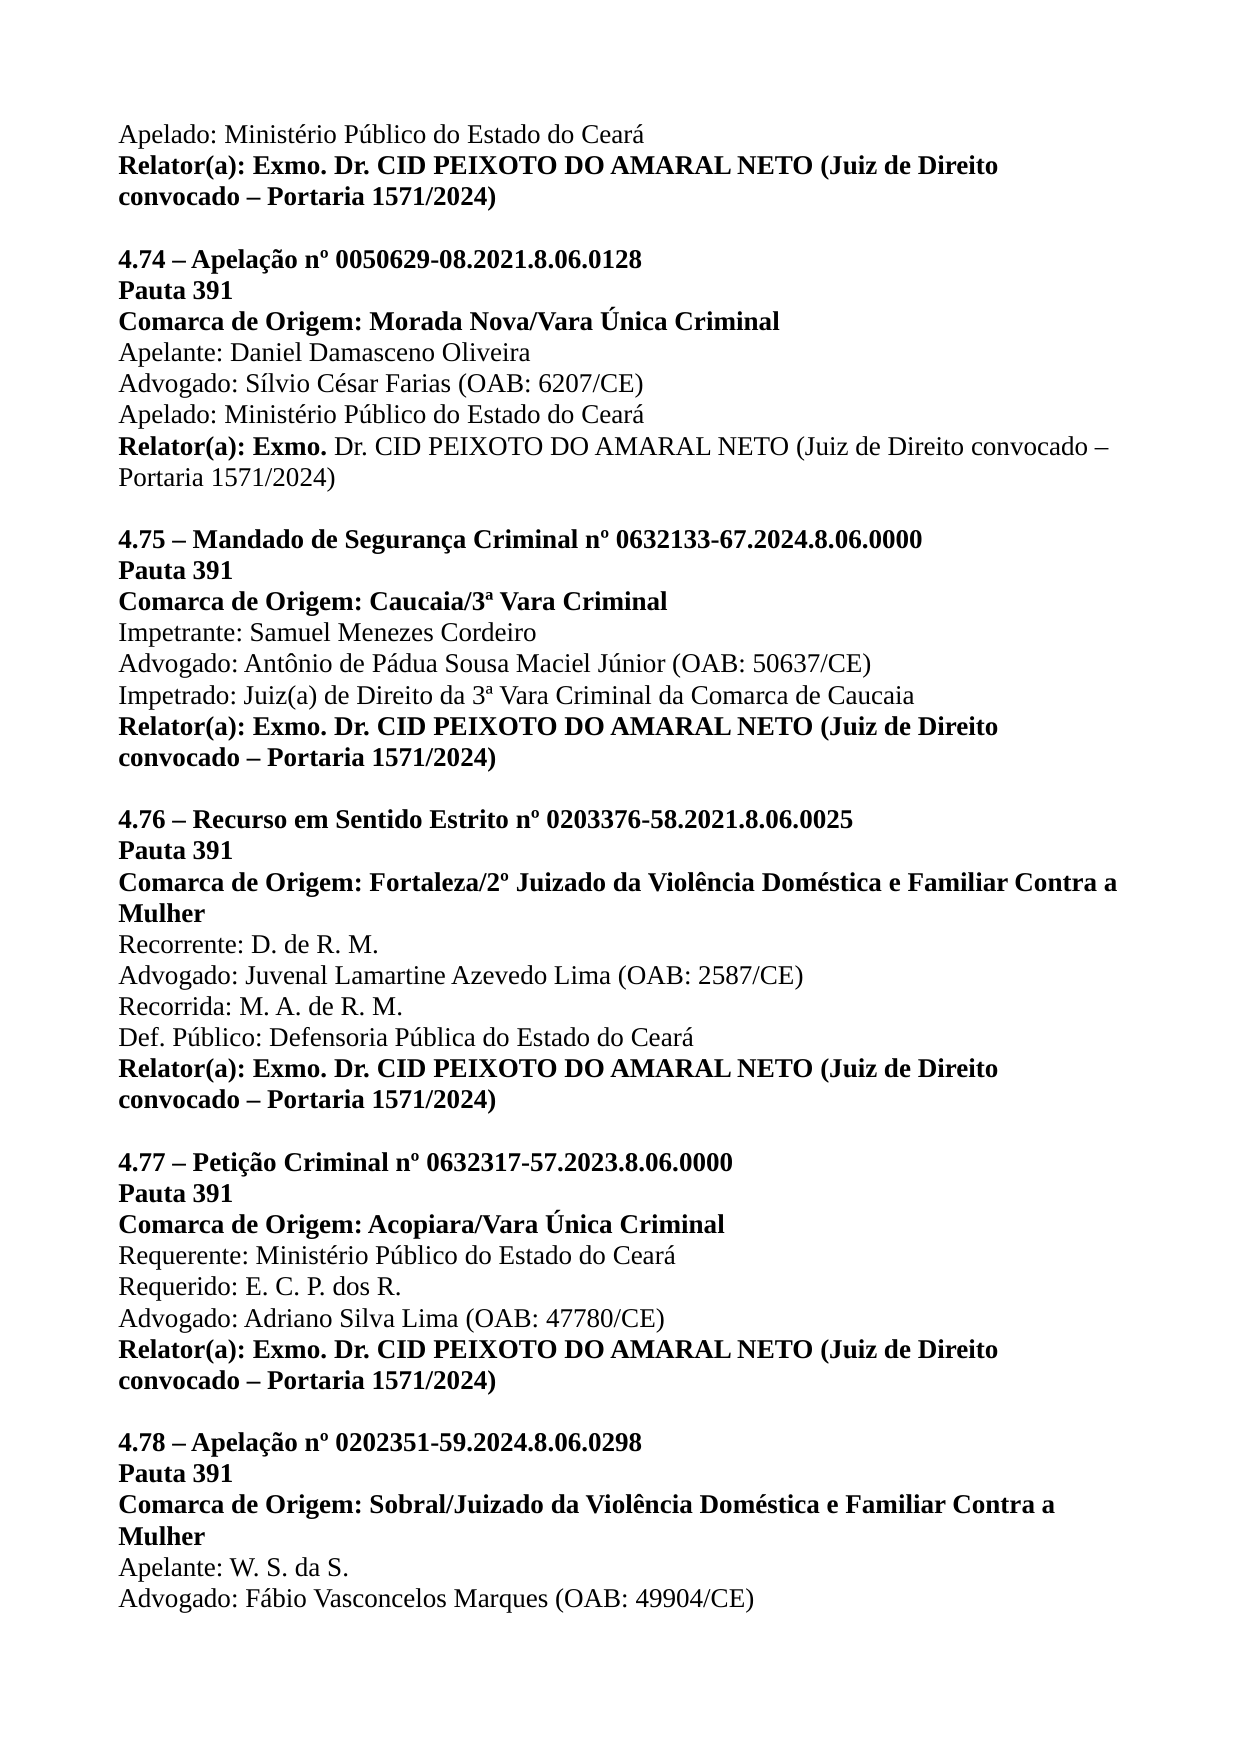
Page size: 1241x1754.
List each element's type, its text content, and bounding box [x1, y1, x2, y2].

text Relator(a): Exmo. Dr. CID PEIXOTO DO AMARAL NETO (Juiz de Direito convocado – Portaria 1571/2024) [118, 429, 1122, 492]
text Advogado: Adriano Silva Lima (OAB: 47780/CE) [118, 1302, 1122, 1333]
text Comarca de Origem: Morada Nova/Vara Única Criminal [118, 305, 1122, 336]
text Pauta 391 [118, 834, 1122, 866]
text Requerido: E. C. P. dos R. [118, 1271, 1122, 1302]
text Relator(a): Exmo. Dr. CID PEIXOTO DO AMARAL NETO (Juiz de Direito convocado – Portaria 1571/2024) [118, 1333, 1122, 1395]
text 4.75 – Mandado de Segurança Criminal nº 0632133-67.2024.8.06.0000 [118, 523, 1122, 554]
text 4.76 – Recurso em Sentido Estrito nº 0203376-58.2021.8.06.0025 [118, 803, 1122, 834]
text Pauta 391 [118, 1177, 1122, 1208]
text Pauta 391 [118, 554, 1122, 585]
text Recorrente: D. de R. M. [118, 928, 1122, 959]
text Relator(a): Exmo. Dr. CID PEIXOTO DO AMARAL NETO (Juiz de Direito convocado – Portaria 1571/2024) [118, 1052, 1122, 1115]
text Comarca de Origem: Caucaia/3ª Vara Criminal [118, 585, 1122, 616]
text Apelante: W. S. da S. [118, 1551, 1122, 1582]
text Advogado: Juvenal Lamartine Azevedo Lima (OAB: 2587/CE) [118, 959, 1122, 990]
text Comarca de Origem: Acopiara/Vara Única Criminal [118, 1208, 1122, 1239]
text Advogado: Fábio Vasconcelos Marques (OAB: 49904/CE) [118, 1582, 1122, 1613]
text Relator(a): Exmo. Dr. CID PEIXOTO DO AMARAL NETO (Juiz de Direito convocado – Portaria 1571/2024) [118, 149, 1122, 212]
text Relator(a): Exmo. Dr. CID PEIXOTO DO AMARAL NETO (Juiz de Direito convocado – Portaria 1571/2024) [118, 710, 1122, 772]
text Impetrado: Juiz(a) de Direito da 3ª Vara Criminal da Comarca de Caucaia [118, 679, 1122, 710]
text Impetrante: Samuel Menezes Cordeiro [118, 616, 1122, 648]
text 4.78 – Apelação nº 0202351-59.2024.8.06.0298 [118, 1426, 1122, 1457]
text Recorrida: M. A. de R. M. [118, 990, 1122, 1021]
text Apelante: Daniel Damasceno Oliveira [118, 336, 1122, 367]
text Pauta 391 [118, 1457, 1122, 1488]
text Comarca de Origem: Sobral/Juizado da Violência Doméstica e Familiar Contra a Mulher [118, 1488, 1122, 1551]
text Def. Público: Defensoria Pública do Estado do Ceará [118, 1021, 1122, 1052]
text 4.77 – Petição Criminal nº 0632317-57.2023.8.06.0000 [118, 1146, 1122, 1177]
text Requerente: Ministério Público do Estado do Ceará [118, 1239, 1122, 1271]
text Apelado: Ministério Público do Estado do Ceará [118, 118, 1122, 149]
text 4.74 – Apelação nº 0050629-08.2021.8.06.0128 [118, 243, 1122, 274]
text Advogado: Antônio de Pádua Sousa Maciel Júnior (OAB: 50637/CE) [118, 648, 1122, 679]
text Advogado: Sílvio César Farias (OAB: 6207/CE) [118, 367, 1122, 398]
text Comarca de Origem: Fortaleza/2º Juizado da Violência Doméstica e Familiar Contra a Mulher [118, 866, 1122, 928]
text Pauta 391 [118, 274, 1122, 305]
text Apelado: Ministério Público do Estado do Ceará [118, 398, 1122, 429]
